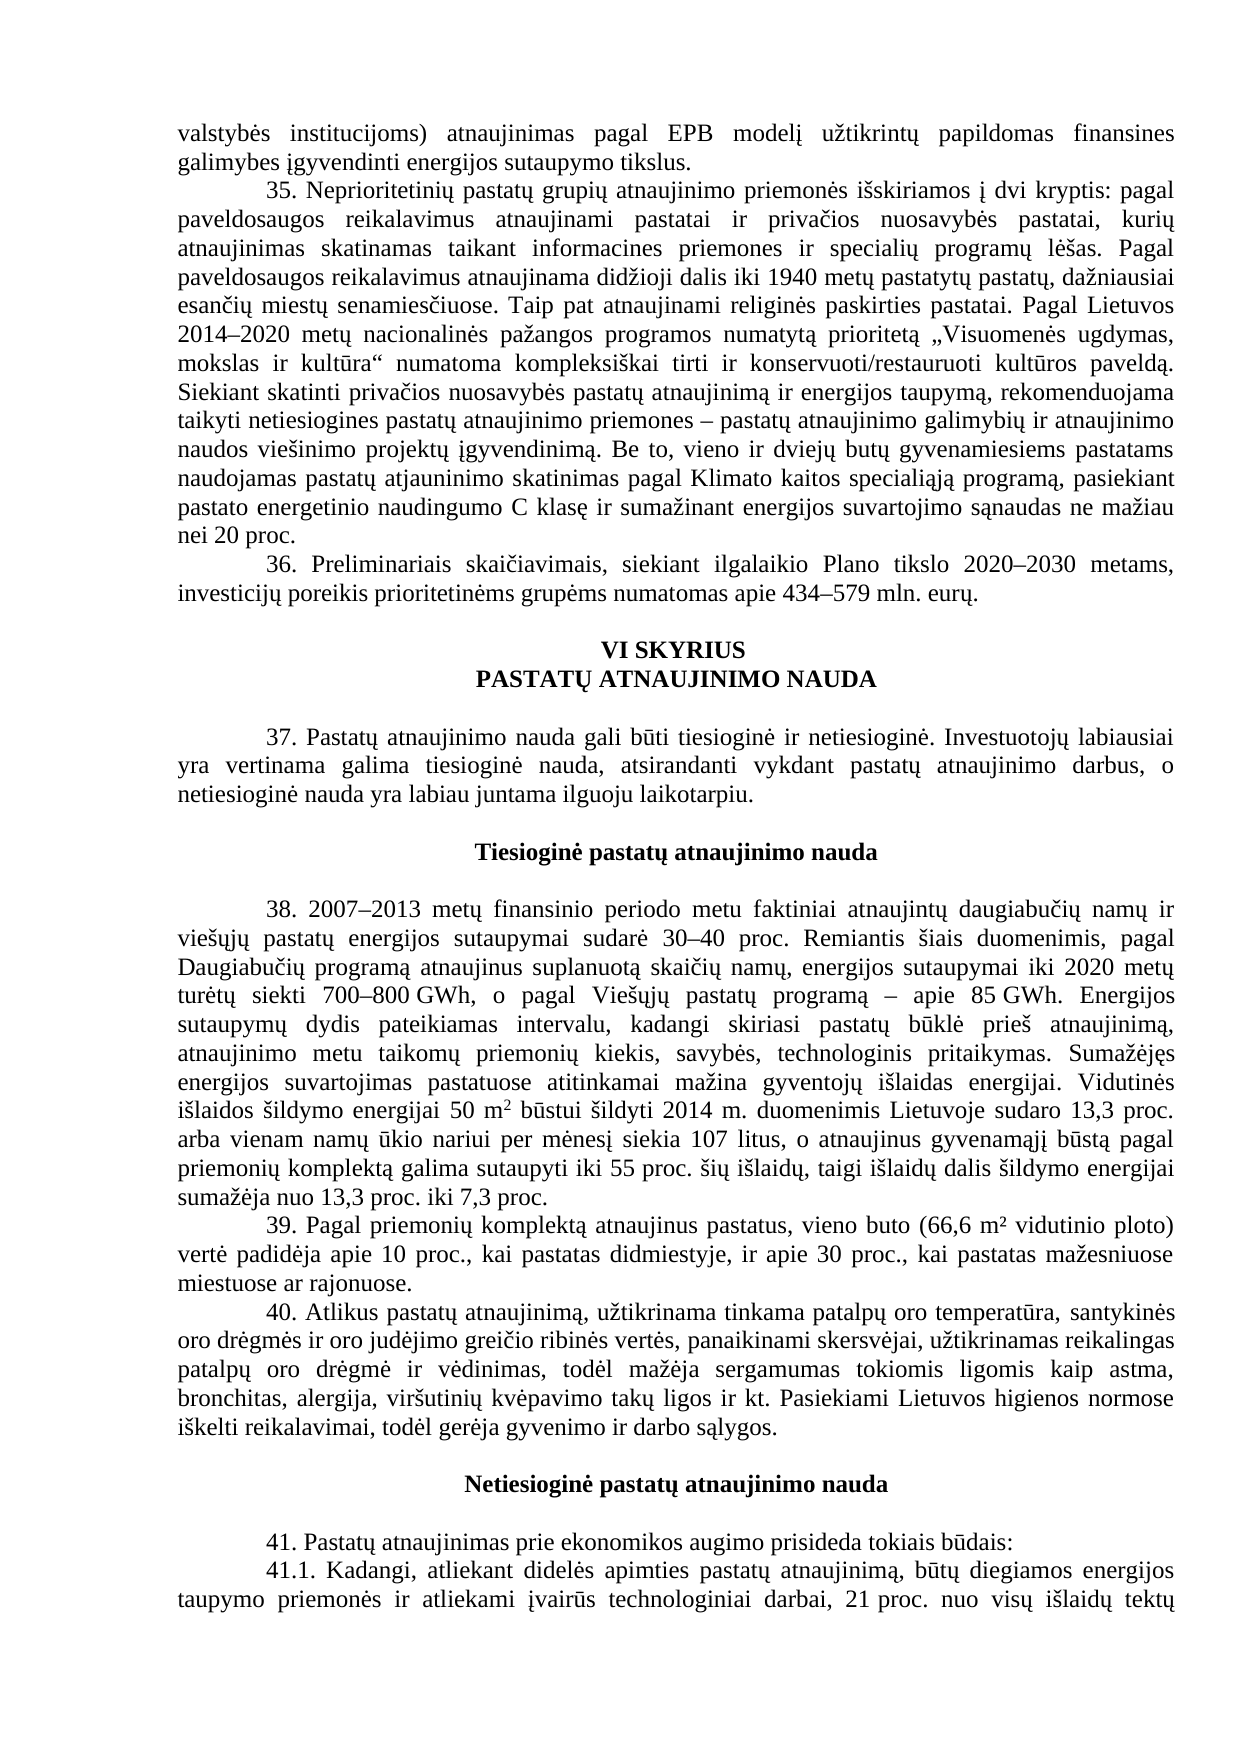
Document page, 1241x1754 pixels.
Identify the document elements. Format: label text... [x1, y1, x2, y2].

text 41. Pastatų atnaujinimas prie ekonomikos augimo prisideda tokiais būdais: [177, 1527, 1175, 1556]
text 38. 2007–2013 metų finansinio periodo metu faktiniai atnaujintų daugiabučių namų ir viešųjų pastatų energijos sutaupymai sudarė 30–40 proc. Remiantis šiais duomenimis, pagal Daugiabučių programą atnaujinus suplanuotą skaičių namų, energijos sutaupymai iki 2020 metų turėtų siekti 700–800 GWh, o pagal Viešųjų pastatų programą – apie 85 GWh. Energijos sutaupymų dydis pateikiamas intervalu, kadangi skiriasi pastatų būklė prieš atnaujinimą, atnaujinimo metu taikomų priemonių kiekis, savybės, technologinis pritaikymas. Sumažėjęs energijos suvartojimas pastatuose atitinkamai mažina gyventojų išlaidas energijai. Vidutinės išlaidos šildymo energijai 50 m2 būstui šildyti 2014 m. duomenimis Lietuvoje sudaro 13,3 proc. arba vienam namų ūkio nariui per mėnesį siekia 107 litus, o atnaujinus gyvenamąjį būstą pagal priemonių komplektą galima sutaupyti iki 55 proc. šių išlaidų, taigi išlaidų dalis šildymo energijai sumažėja nuo 13,3 proc. iki 7,3 proc. [177, 894, 1175, 1211]
text 35. Neprioritetinių pastatų grupių atnaujinimo priemonės išskiriamos į dvi kryptis: pagal paveldosaugos reikalavimus atnaujinami pastatai ir privačios nuosavybės pastatai, kurių atnaujinimas skatinamas taikant informacines priemones ir specialių programų lėšas. Pagal paveldosaugos reikalavimus atnaujinama didžioji dalis iki 1940 metų pastatytų pastatų, dažniausiai esančių miestų senamiesčiuose. Taip pat atnaujinami religinės paskirties pastatai. Pagal Lietuvos 2014–2020 metų nacionalinės pažangos programos numatytą prioritetą „Visuomenės ugdymas, mokslas ir kultūra“ numatoma kompleksiškai tirti ir konservuoti/restauruoti kultūros paveldą. Siekiant skatinti privačios nuosavybės pastatų atnaujinimą ir energijos taupymą, rekomenduojama taikyti netiesiogines pastatų atnaujinimo priemones – pastatų atnaujinimo galimybių ir atnaujinimo naudos viešinimo projektų įgyvendinimą. Be to, vieno ir dviejų butų gyvenamiesiems pastatams naudojamas pastatų atjauninimo skatinimas pagal Klimato kaitos specialiąją programą, pasiekiant pastato energetinio naudingumo C klasę ir sumažinant energijos suvartojimo sąnaudas ne mažiau nei 20 proc. [177, 176, 1175, 549]
text valstybės institucijoms) atnaujinimas pagal EPB modelį užtikrintų papildomas finansines galimybes įgyvendinti energijos sutaupymo tikslus. [177, 118, 1175, 176]
text Netiesioginė pastatų atnaujinimo nauda [177, 1469, 1175, 1498]
text PASTATŲ ATNAUJINIMO NAUDA [177, 664, 1175, 693]
text Tiesioginė pastatų atnaujinimo nauda [177, 837, 1175, 866]
text 40. Atlikus pastatų atnaujinimą, užtikrinama tinkama patalpų oro temperatūra, santykinės oro drėgmės ir oro judėjimo greičio ribinės vertės, panaikinami skersvėjai, užtikrinamas reikalingas patalpų oro drėgmė ir vėdinimas, todėl mažėja sergamumas tokiomis ligomis kaip astma, bronchitas, alergija, viršutinių kvėpavimo takų ligos ir kt. Pasiekiami Lietuvos higienos normose iškelti reikalavimai, todėl gerėja gyvenimo ir darbo sąlygos. [177, 1297, 1175, 1441]
text 36. Preliminariais skaičiavimais, siekiant ilgalaikio Plano tikslo 2020–2030 metams, investicijų poreikis prioritetinėms grupėms numatomas apie 434–579 mln. eurų. [177, 549, 1175, 607]
text 39. Pagal priemonių komplektą atnaujinus pastatus, vieno buto (66,6 m² vidutinio ploto) vertė padidėja apie 10 proc., kai pastatas didmiestyje, ir apie 30 proc., kai pastatas mažesniuose miestuose ar rajonuose. [177, 1211, 1175, 1297]
text VI SKYRIUS [177, 636, 1175, 664]
text 37. Pastatų atnaujinimo nauda gali būti tiesioginė ir netiesioginė. Investuotojų labiausiai yra vertinama galima tiesioginė nauda, atsirandanti vykdant pastatų atnaujinimo darbus, o netiesioginė nauda yra labiau juntama ilguoju laikotarpiu. [177, 722, 1175, 808]
text 41.1. Kadangi, atliekant didelės apimties pastatų atnaujinimą, būtų diegiamos energijos taupymo priemonės ir atliekami įvairūs technologiniai darbai, 21 proc. nuo visų išlaidų tektų [177, 1556, 1175, 1613]
